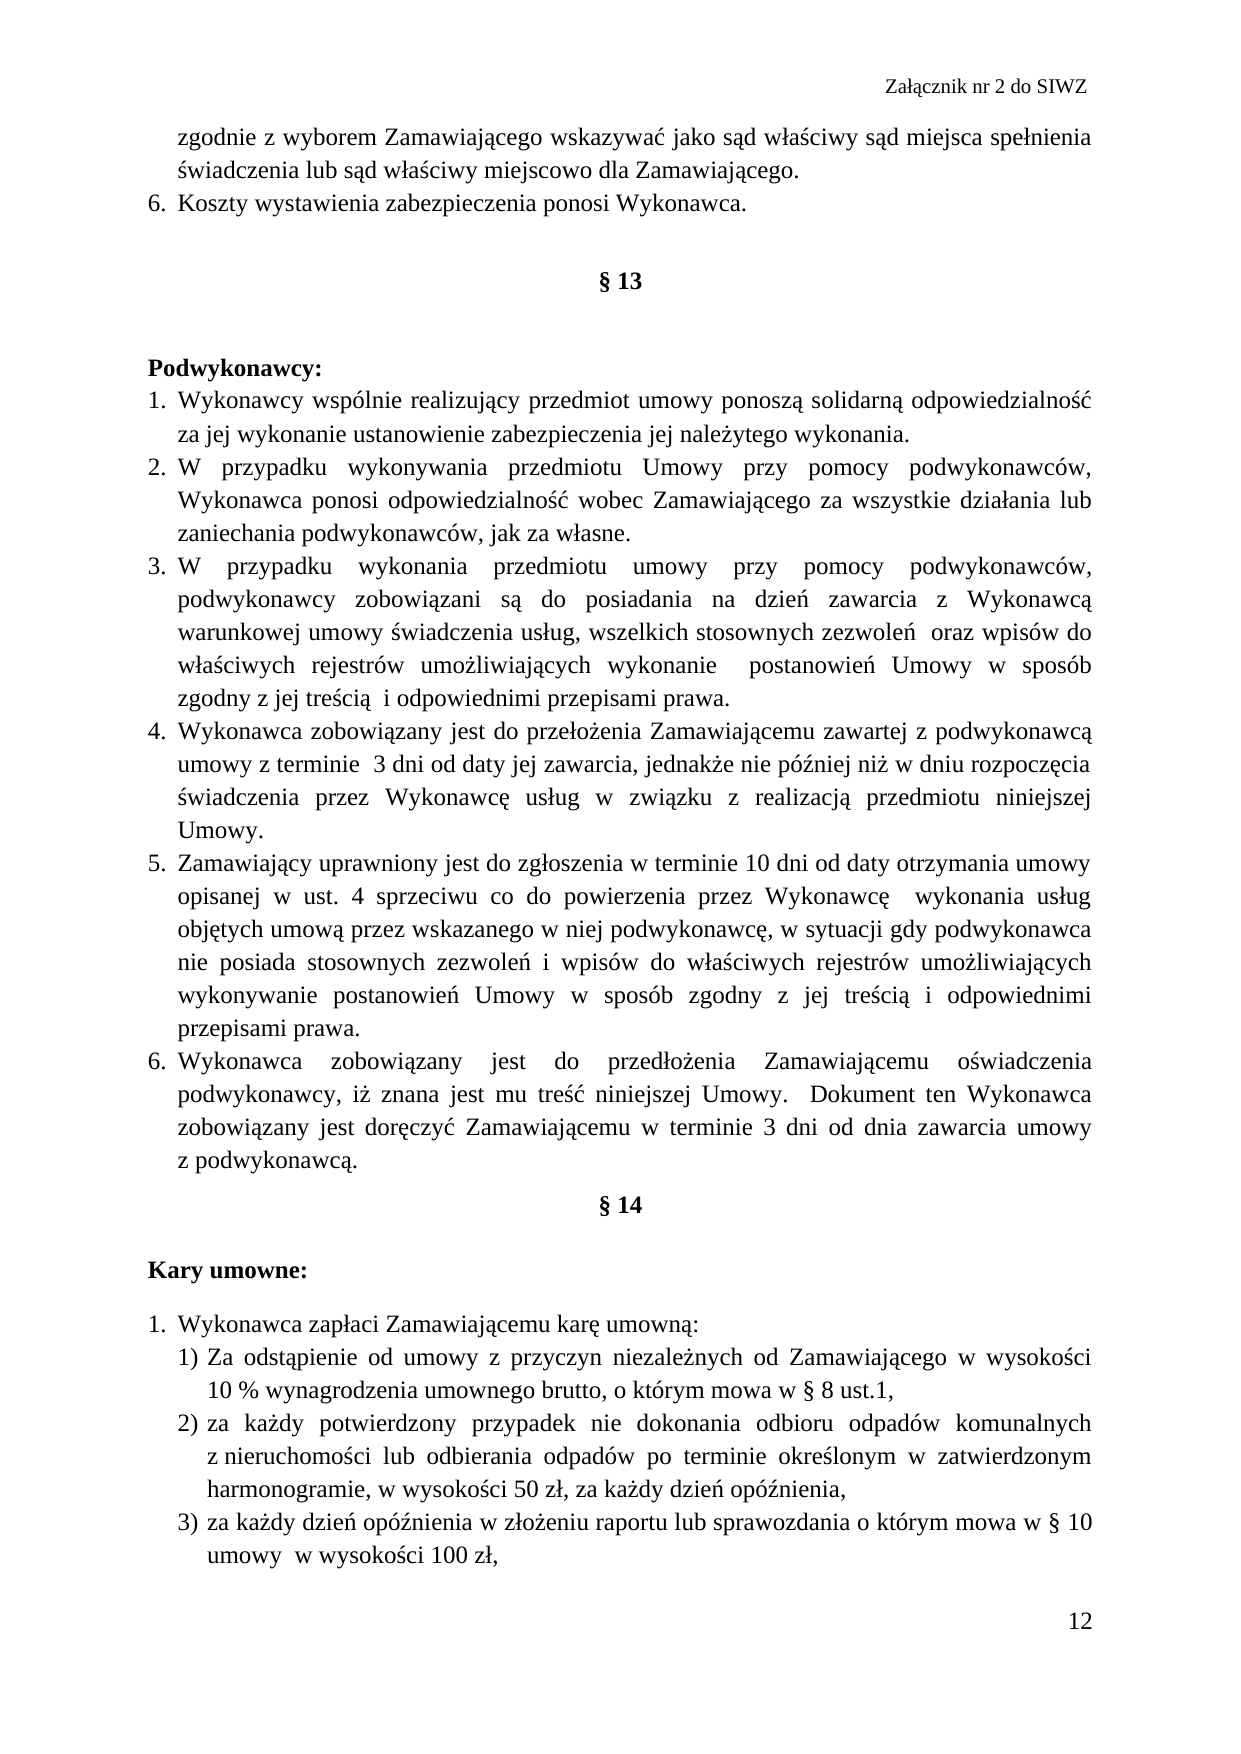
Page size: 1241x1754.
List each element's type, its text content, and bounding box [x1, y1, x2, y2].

text Podwykonawcy: [148, 353, 1092, 381]
list Wykonawca zobowiązany jest do przełożenia Zamawiającemu zawartej z podwykonawcą umowy z terminie 3 dni od daty jej zawarcia, jednakże nie później niż w dniu rozpoczęcia świadczenia przez Wykonawcę usług w związku z realizacją przedmiotu niniejszej Umowy. [148, 716, 1092, 844]
list za każdy potwierdzony przypadek nie dokonania odbioru odpadów komunalnych z nieruchomości lub odbierania odpadów po terminie określonym w zatwierdzonym harmonogramie, w wysokości 50 zł, za każdy dzień opóźnienia, [177, 1408, 1092, 1503]
list Koszty wystawienia zabezpieczenia ponosi Wykonawca. [148, 188, 1092, 217]
list Zamawiający uprawniony jest do zgłoszenia w terminie 10 dni od daty otrzymania umowy opisanej w ust. 4 sprzeciwu co do powierzenia przez Wykonawcę wykonania usług objętych umową przez wskazanego w niej podwykonawcę, w sytuacji gdy podwykonawca nie posiada stosownych zezwoleń i wpisów do właściwych rejestrów umożliwiających wykonywanie postanowień Umowy w sposób zgodny z jej treścią i odpowiednimi przepisami prawa. [148, 848, 1092, 1042]
text § 14 [148, 1190, 1092, 1219]
list Wykonawca zobowiązany jest do przedłożenia Zamawiającemu oświadczenia podwykonawcy, iż znana jest mu treść niniejszej Umowy. Dokument ten Wykonawca zobowiązany jest doręczyć Zamawiającemu w terminie 3 dni od dnia zawarcia umowy z podwykonawcą. [148, 1046, 1092, 1174]
text § 13 [148, 266, 1092, 294]
list zgodnie z wyborem Zamawiającego wskazywać jako sąd właściwy sąd miejsca spełnienia świadczenia lub sąd właściwy miejscowo dla Zamawiającego. [148, 122, 1092, 184]
list Wykonawca zapłaci Zamawiającemu karę umowną: [148, 1309, 1092, 1338]
list za każdy dzień opóźnienia w złożeniu raportu lub sprawozdania o którym mowa w § 10 umowy w wysokości 100 zł, [177, 1507, 1092, 1569]
list Za odstąpienie od umowy z przyczyn niezależnych od Zamawiającego w wysokości 10 % wynagrodzenia umownego brutto, o którym mowa w § 8 ust.1, [177, 1342, 1092, 1404]
list W przypadku wykonania przedmiotu umowy przy pomocy podwykonawców, podwykonawcy zobowiązani są do posiadania na dzień zawarcia z Wykonawcą warunkowej umowy świadczenia usług, wszelkich stosownych zezwoleń oraz wpisów do właściwych rejestrów umożliwiających wykonanie postanowień Umowy w sposób zgodny z jej treścią i odpowiednimi przepisami prawa. [148, 551, 1092, 712]
text Kary umowne: [148, 1256, 1092, 1284]
list W przypadku wykonywania przedmiotu Umowy przy pomocy podwykonawców, Wykonawca ponosi odpowiedzialność wobec Zamawiającego za wszystkie działania lub zaniechania podwykonawców, jak za własne. [148, 452, 1092, 546]
list Wykonawcy wspólnie realizujący przedmiot umowy ponoszą solidarną odpowiedzialność za jej wykonanie ustanowienie zabezpieczenia jej należytego wykonania. [148, 386, 1092, 447]
